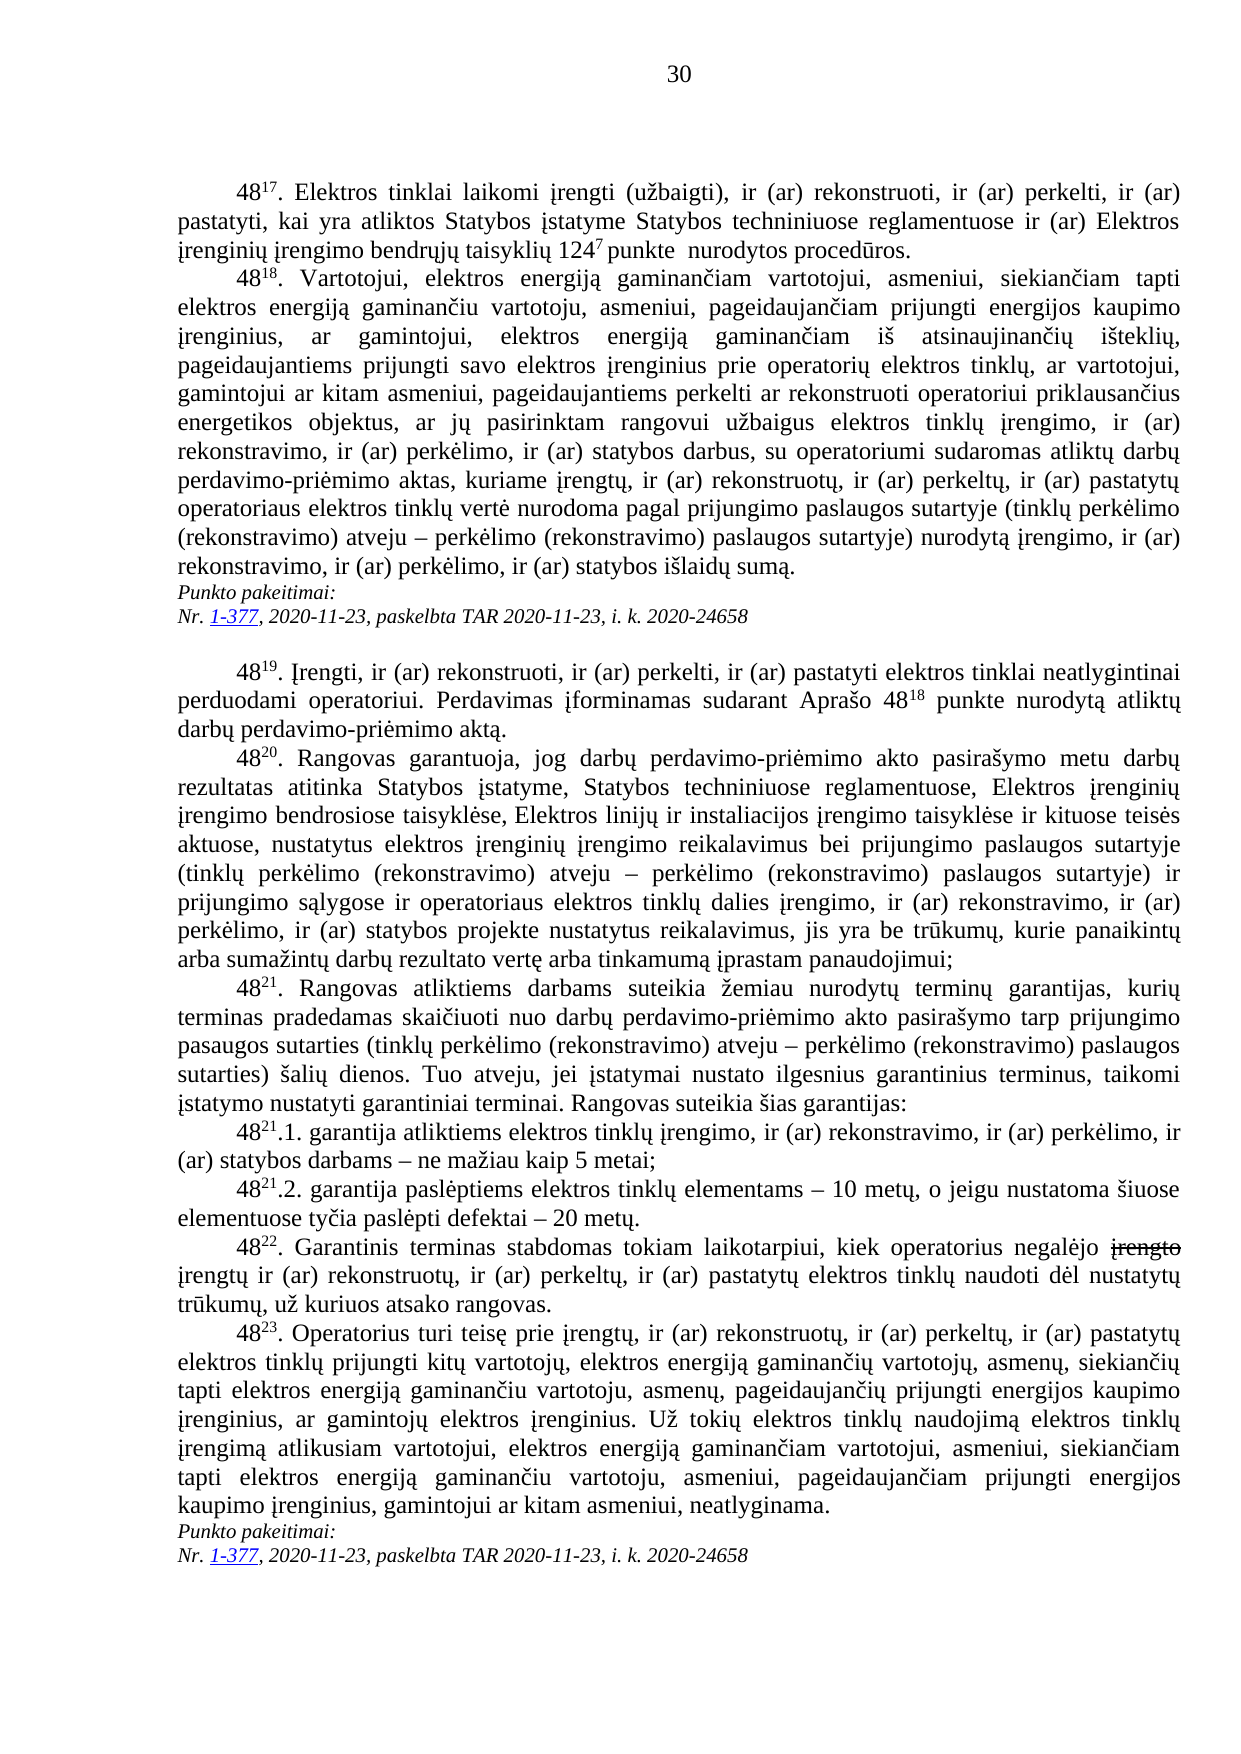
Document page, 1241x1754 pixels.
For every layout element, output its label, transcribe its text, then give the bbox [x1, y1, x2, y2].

text Punkto pakeitimai: [177, 1519, 1181, 1543]
text 4823. Operatorius turi teisę prie įrengtų, ir (ar) rekonstruotų, ir (ar) perkeltų, ir (ar) pastatytų elektros tinklų prijungti kitų vartotojų, elektros energiją gaminančių vartotojų, asmenų, siekiančių tapti elektros energiją gaminančiu vartotoju, asmenų, pageidaujančių prijungti energijos kaupimo įrenginius, ar gamintojų elektros įrenginius. Už tokių elektros tinklų naudojimą elektros tinklų įrengimą atlikusiam vartotojui, elektros energiją gaminančiam vartotojui, asmeniui, siekiančiam tapti elektros energiją gaminančiu vartotoju, asmeniui, pageidaujančiam prijungti energijos kaupimo įrenginius, gamintojui ar kitam asmeniui, neatlyginama. [177, 1318, 1181, 1519]
text 4819. Įrengti, ir (ar) rekonstruoti, ir (ar) perkelti, ir (ar) pastatyti elektros tinklai neatlygintinai perduodami operatoriui. Perdavimas įforminamas sudarant Aprašo 4818 punkte nurodytą atliktų darbų perdavimo-priėmimo aktą. [177, 657, 1181, 743]
text Punkto pakeitimai: [177, 580, 1181, 604]
text 4820. Rangovas garantuoja, jog darbų perdavimo-priėmimo akto pasirašymo metu darbų rezultatas atitinka Statybos įstatyme, Statybos techniniuose reglamentuose, Elektros įrenginių įrengimo bendrosiose taisyklėse, Elektros linijų ir instaliacijos įrengimo taisyklėse ir kituose teisės aktuose, nustatytus elektros įrenginių įrengimo reikalavimus bei prijungimo paslaugos sutartyje (tinklų perkėlimo (rekonstravimo) atveju – perkėlimo (rekonstravimo) paslaugos sutartyje) ir prijungimo sąlygose ir operatoriaus elektros tinklų dalies įrengimo, ir (ar) rekonstravimo, ir (ar) perkėlimo, ir (ar) statybos projekte nustatytus reikalavimus, jis yra be trūkumų, kurie panaikintų arba sumažintų darbų rezultato vertę arba tinkamumą įprastam panaudojimui; [177, 743, 1181, 973]
text 4821.1. garantija atliktiems elektros tinklų įrengimo, ir (ar) rekonstravimo, ir (ar) perkėlimo, ir (ar) statybos darbams – ne mažiau kaip 5 metai; [177, 1117, 1181, 1174]
text 4821. Rangovas atliktiems darbams suteikia žemiau nurodytų terminų garantijas, kurių terminas pradedamas skaičiuoti nuo darbų perdavimo-priėmimo akto pasirašymo tarp prijungimo pasaugos sutarties (tinklų perkėlimo (rekonstravimo) atveju – perkėlimo (rekonstravimo) paslaugos sutarties) šalių dienos. Tuo atveju, jei įstatymai nustato ilgesnius garantinius terminus, taikomi įstatymo nustatyti garantiniai terminai. Rangovas suteikia šias garantijas: [177, 973, 1181, 1117]
text Nr. 1-377, 2020-11-23, paskelbta TAR 2020-11-23, i. k. 2020-24658 [177, 1543, 1181, 1567]
text 4818. Vartotojui, elektros energiją gaminančiam vartotojui, asmeniui, siekiančiam tapti elektros energiją gaminančiu vartotoju, asmeniui, pageidaujančiam prijungti energijos kaupimo įrenginius, ar gamintojui, elektros energiją gaminančiam iš atsinaujinančių išteklių, pageidaujantiems prijungti savo elektros įrenginius prie operatorių elektros tinklų, ar vartotojui, gamintojui ar kitam asmeniui, pageidaujantiems perkelti ar rekonstruoti operatoriui priklausančius energetikos objektus, ar jų pasirinktam rangovui užbaigus elektros tinklų įrengimo, ir (ar) rekonstravimo, ir (ar) perkėlimo, ir (ar) statybos darbus, su operatoriumi sudaromas atliktų darbų perdavimo-priėmimo aktas, kuriame įrengtų, ir (ar) rekonstruotų, ir (ar) perkeltų, ir (ar) pastatytų operatoriaus elektros tinklų vertė nurodoma pagal prijungimo paslaugos sutartyje (tinklų perkėlimo (rekonstravimo) atveju – perkėlimo (rekonstravimo) paslaugos sutartyje) nurodytą įrengimo, ir (ar) rekonstravimo, ir (ar) perkėlimo, ir (ar) statybos išlaidų sumą. [177, 263, 1181, 580]
text 4817. Elektros tinklai laikomi įrengti (užbaigti), ir (ar) rekonstruoti, ir (ar) perkelti, ir (ar) pastatyti, kai yra atliktos Statybos įstatyme Statybos techniniuose reglamentuose ir (ar) Elektros įrenginių įrengimo bendrųjų taisyklių 1247 punkte nurodytos procedūros. [177, 177, 1181, 263]
text Nr. 1-377, 2020-11-23, paskelbta TAR 2020-11-23, i. k. 2020-24658 [177, 604, 1181, 628]
text 4822. Garantinis terminas stabdomas tokiam laikotarpiui, kiek operatorius negalėjo įrengto įrengtų ir (ar) rekonstruotų, ir (ar) perkeltų, ir (ar) pastatytų elektros tinklų naudoti dėl nustatytų trūkumų, už kuriuos atsako rangovas. [177, 1232, 1181, 1318]
text 4821.2. garantija paslėptiems elektros tinklų elementams – 10 metų, o jeigu nustatoma šiuose elementuose tyčia paslėpti defektai – 20 metų. [177, 1174, 1181, 1232]
